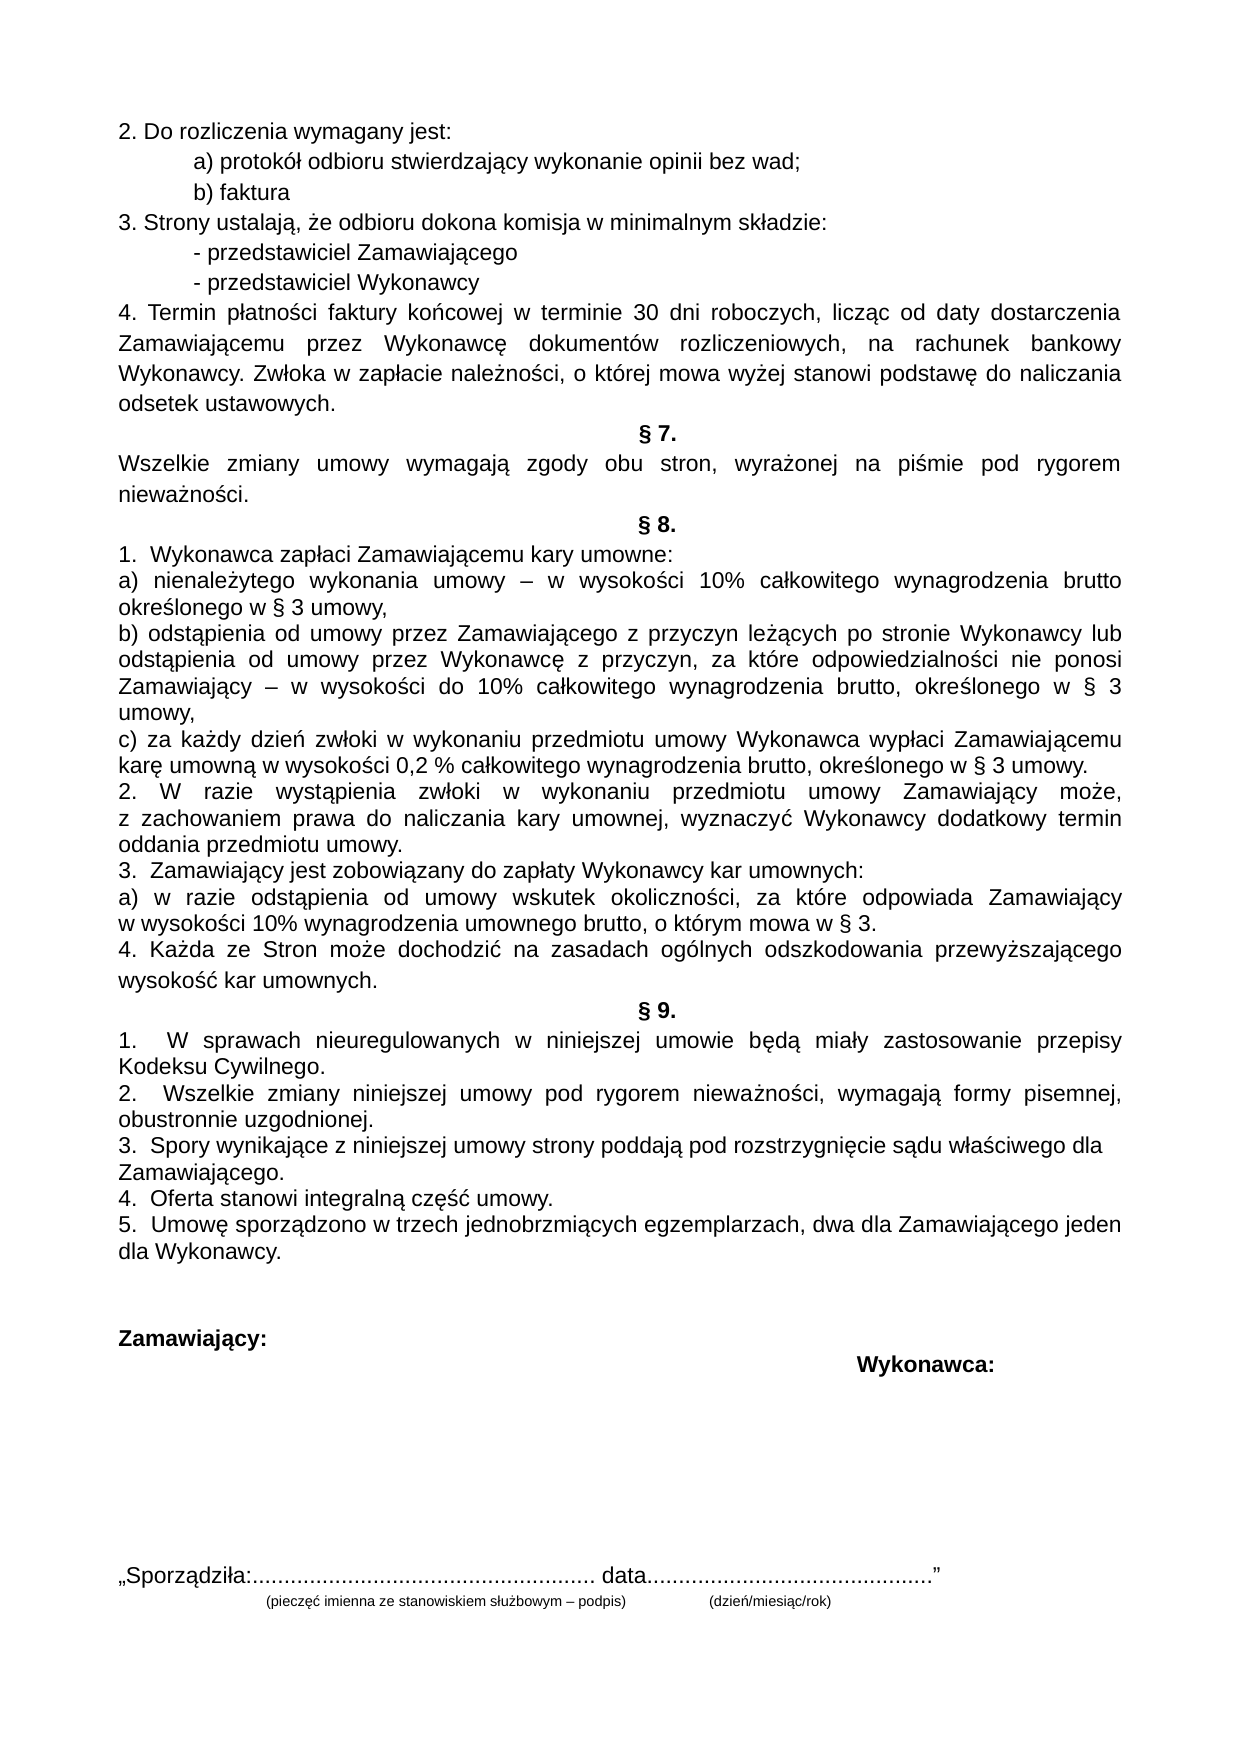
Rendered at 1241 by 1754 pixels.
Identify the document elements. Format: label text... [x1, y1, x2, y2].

list § 7. [156, 420, 1122, 447]
list - przedstawiciel Zamawiającego [156, 239, 1122, 265]
text „Sporządziła:...................................................... data.............................................” [118, 1562, 1122, 1589]
text § 9. [118, 997, 1122, 1023]
text (pieczęć imienna ze stanowiskiem służbowym – podpis) (dzień/miesiąc/rok) [118, 1593, 1122, 1609]
text 3. Zamawiający jest zobowiązany do zapłaty Wykonawcy kar umownych: [118, 857, 1122, 884]
text 4. Każda ze Stron może dochodzić na zasadach ogólnych odszkodowania przewyższającego wysokość kar umownych. [118, 936, 1122, 993]
text 1. Wykonawca zapłaci Zamawiającemu kary umowne: [118, 541, 1122, 567]
text 3. Strony ustalają, że odbioru dokona komisja w minimalnym składzie: [118, 209, 1122, 235]
text 2. W razie wystąpienia zwłoki w wykonaniu przedmiotu umowy Zamawiający może, z zachowaniem prawa do naliczania kary umownej, wyznaczyć Wykonawcy dodatkowy termin oddania przedmiotu umowy. [118, 778, 1122, 857]
text 2. Wszelkie zmiany niniejszej umowy pod rygorem nieważności, wymagają formy pisemnej, obustronnie uzgodnionej. [118, 1080, 1122, 1132]
text 1. W sprawach nieuregulowanych w niniejszej umowie będą miały zastosowanie przepisy Kodeksu Cywilnego. [118, 1027, 1122, 1080]
text Zamawiającego. [118, 1159, 1122, 1185]
list b) faktura [156, 178, 1122, 205]
text c) za każdy dzień zwłoki w wykonaniu przedmiotu umowy Wykonawca wypłaci Zamawiającemu karę umowną w wysokości 0,2 % całkowitego wynagrodzenia brutto, określonego w § 3 umowy. [118, 726, 1122, 778]
text 5. Umowę sporządzono w trzech jednobrzmiących egzemplarzach, dwa dla Zamawiającego jeden dla Wykonawcy. [118, 1211, 1122, 1264]
text Wszelkie zmiany umowy wymagają zgody obu stron, wyrażonej na piśmie pod rygorem nieważności. [118, 450, 1122, 507]
text § 8. [118, 511, 1122, 537]
text Wykonawca: [118, 1351, 1122, 1377]
text a) w razie odstąpienia od umowy wskutek okoliczności, za które odpowiada Zamawiający w wysokości 10% wynagrodzenia umownego brutto, o którym mowa w § 3. [118, 884, 1122, 936]
text a) nienależytego wykonania umowy – w wysokości 10% całkowitego wynagrodzenia brutto określonego w § 3 umowy, [118, 567, 1122, 620]
text 2. Do rozliczenia wymagany jest: [118, 118, 1122, 144]
text 3. Spory wynikające z niniejszej umowy strony poddają pod rozstrzygnięcie sądu właściwego dla [118, 1132, 1122, 1159]
list - przedstawiciel Wykonawcy [156, 269, 1122, 296]
text Zamawiający: [118, 1324, 1122, 1351]
list a) protokół odbioru stwierdzający wykonanie opinii bez wad; [156, 148, 1122, 175]
text b) odstąpienia od umowy przez Zamawiającego z przyczyn leżących po stronie Wykonawcy lub odstąpienia od umowy przez Wykonawcę z przyczyn, za które odpowiedzialności nie ponosi Zamawiający – w wysokości do 10% całkowitego wynagrodzenia brutto, określonego w § 3 umowy, [118, 620, 1122, 726]
text 4. Termin płatności faktury końcowej w terminie 30 dni roboczych, licząc od daty dostarczenia Zamawiającemu przez Wykonawcę dokumentów rozliczeniowych, na rachunek bankowy Wykonawcy. Zwłoka w zapłacie należności, o której mowa wyżej stanowi podstawę do naliczania odsetek ustawowych. [118, 299, 1122, 416]
text 4. Oferta stanowi integralną część umowy. [118, 1185, 1122, 1211]
